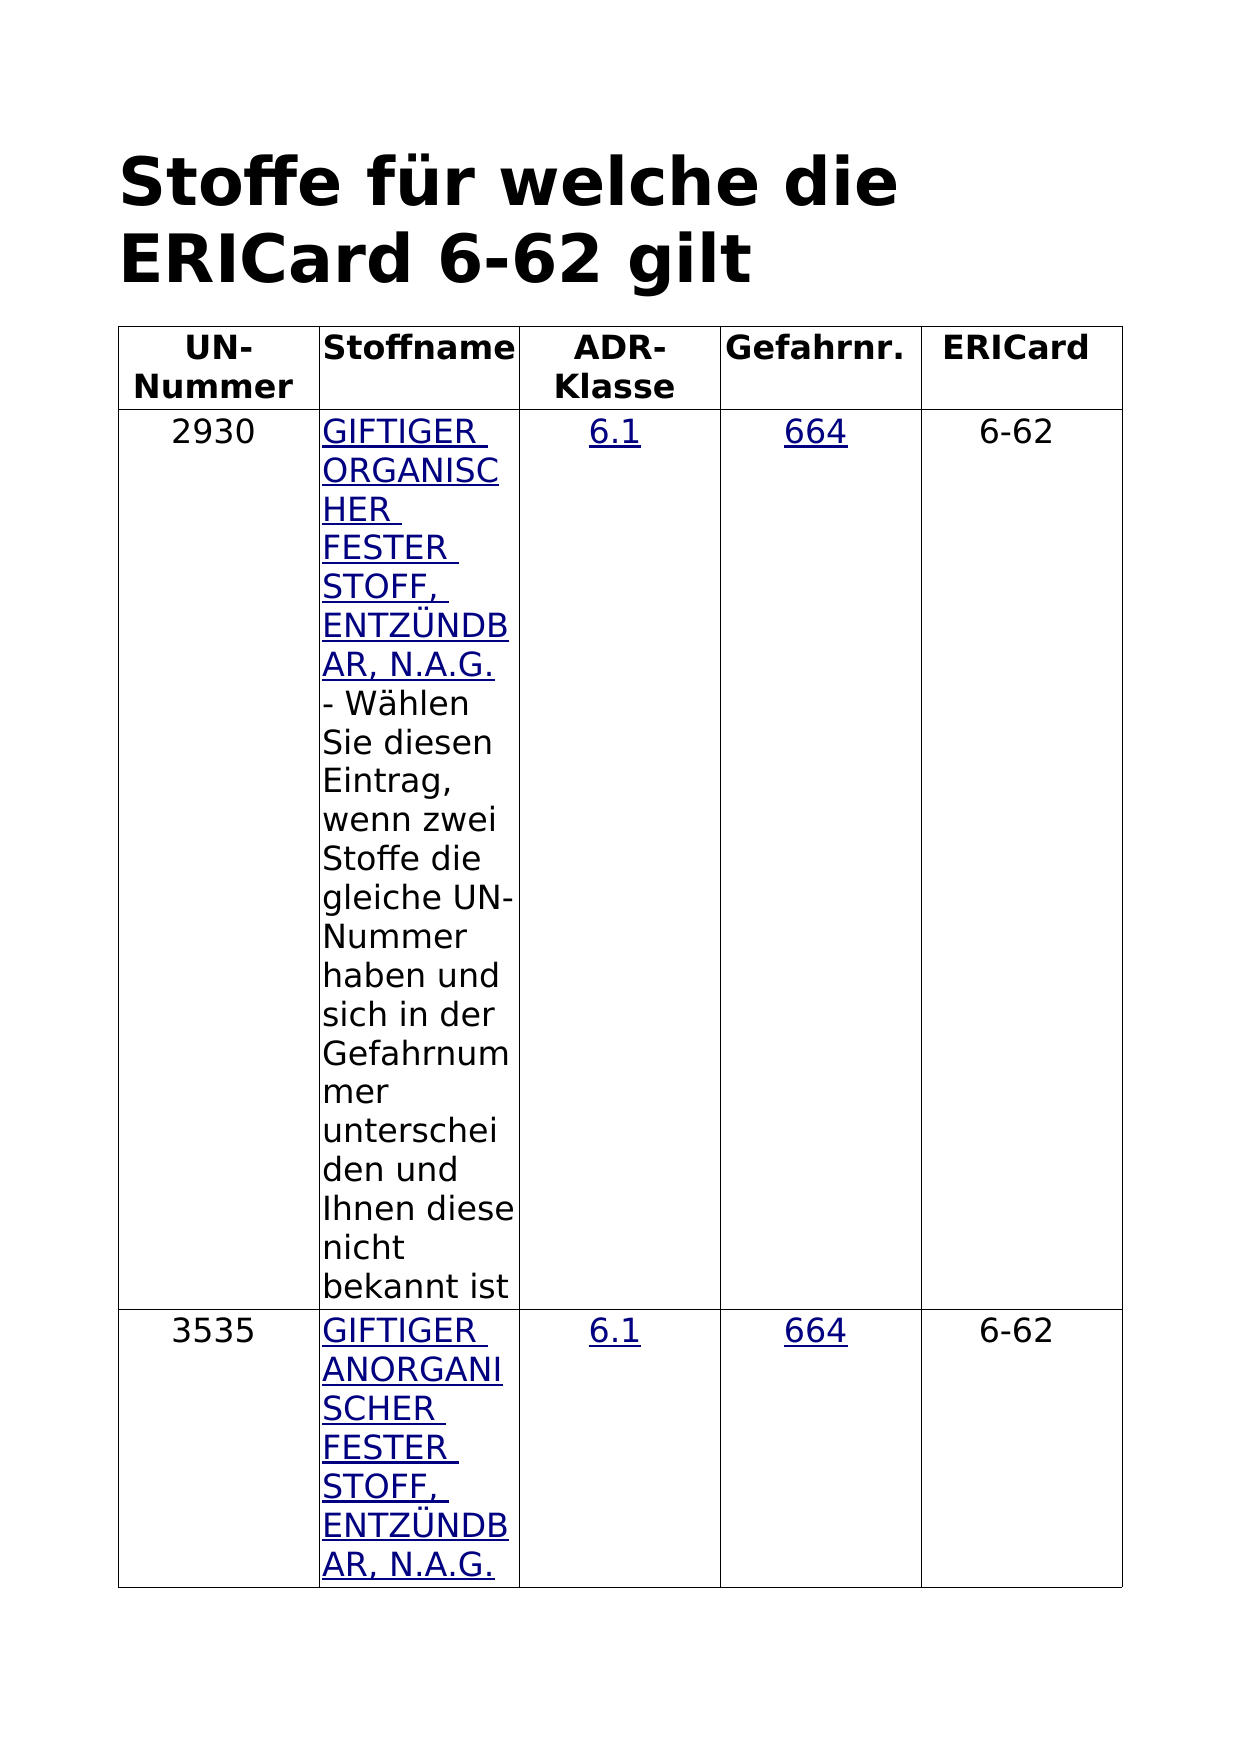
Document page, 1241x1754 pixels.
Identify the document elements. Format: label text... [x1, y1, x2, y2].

table_cell 2930 [119, 410, 319, 1309]
table_header Gefahrnr. [721, 327, 921, 409]
table_header ADR-Klasse [520, 327, 720, 409]
table_cell 664 [721, 410, 921, 1309]
table_cell GIFTIGER ORGANISCHER FESTER STOFF, ENTZÜNDBAR, N.A.G. - Wählen Sie diesen Eintrag, wenn zwei Stoffe die gleiche UN-Nummer haben und sich in der Gefahrnummer unterscheiden und Ihnen diese nicht bekannt ist [320, 410, 519, 1309]
table_cell 6-62 [922, 1310, 1122, 1587]
table_header UN-Nummer [119, 327, 319, 409]
table_cell 6.1 [520, 1310, 720, 1587]
table_cell GIFTIGER ANORGANISCHER FESTER STOFF, ENTZÜNDBAR, N.A.G. [320, 1310, 519, 1587]
table_header ERICard [922, 327, 1122, 409]
table_cell 3535 [119, 1310, 319, 1587]
table_header Stoffname [320, 327, 519, 409]
table_cell 664 [721, 1310, 921, 1587]
subtitle Stoffe für welche die ERICard 6-62 gilt [118, 143, 1122, 298]
table_cell 6-62 [922, 410, 1122, 1309]
table_cell 6.1 [520, 410, 720, 1309]
